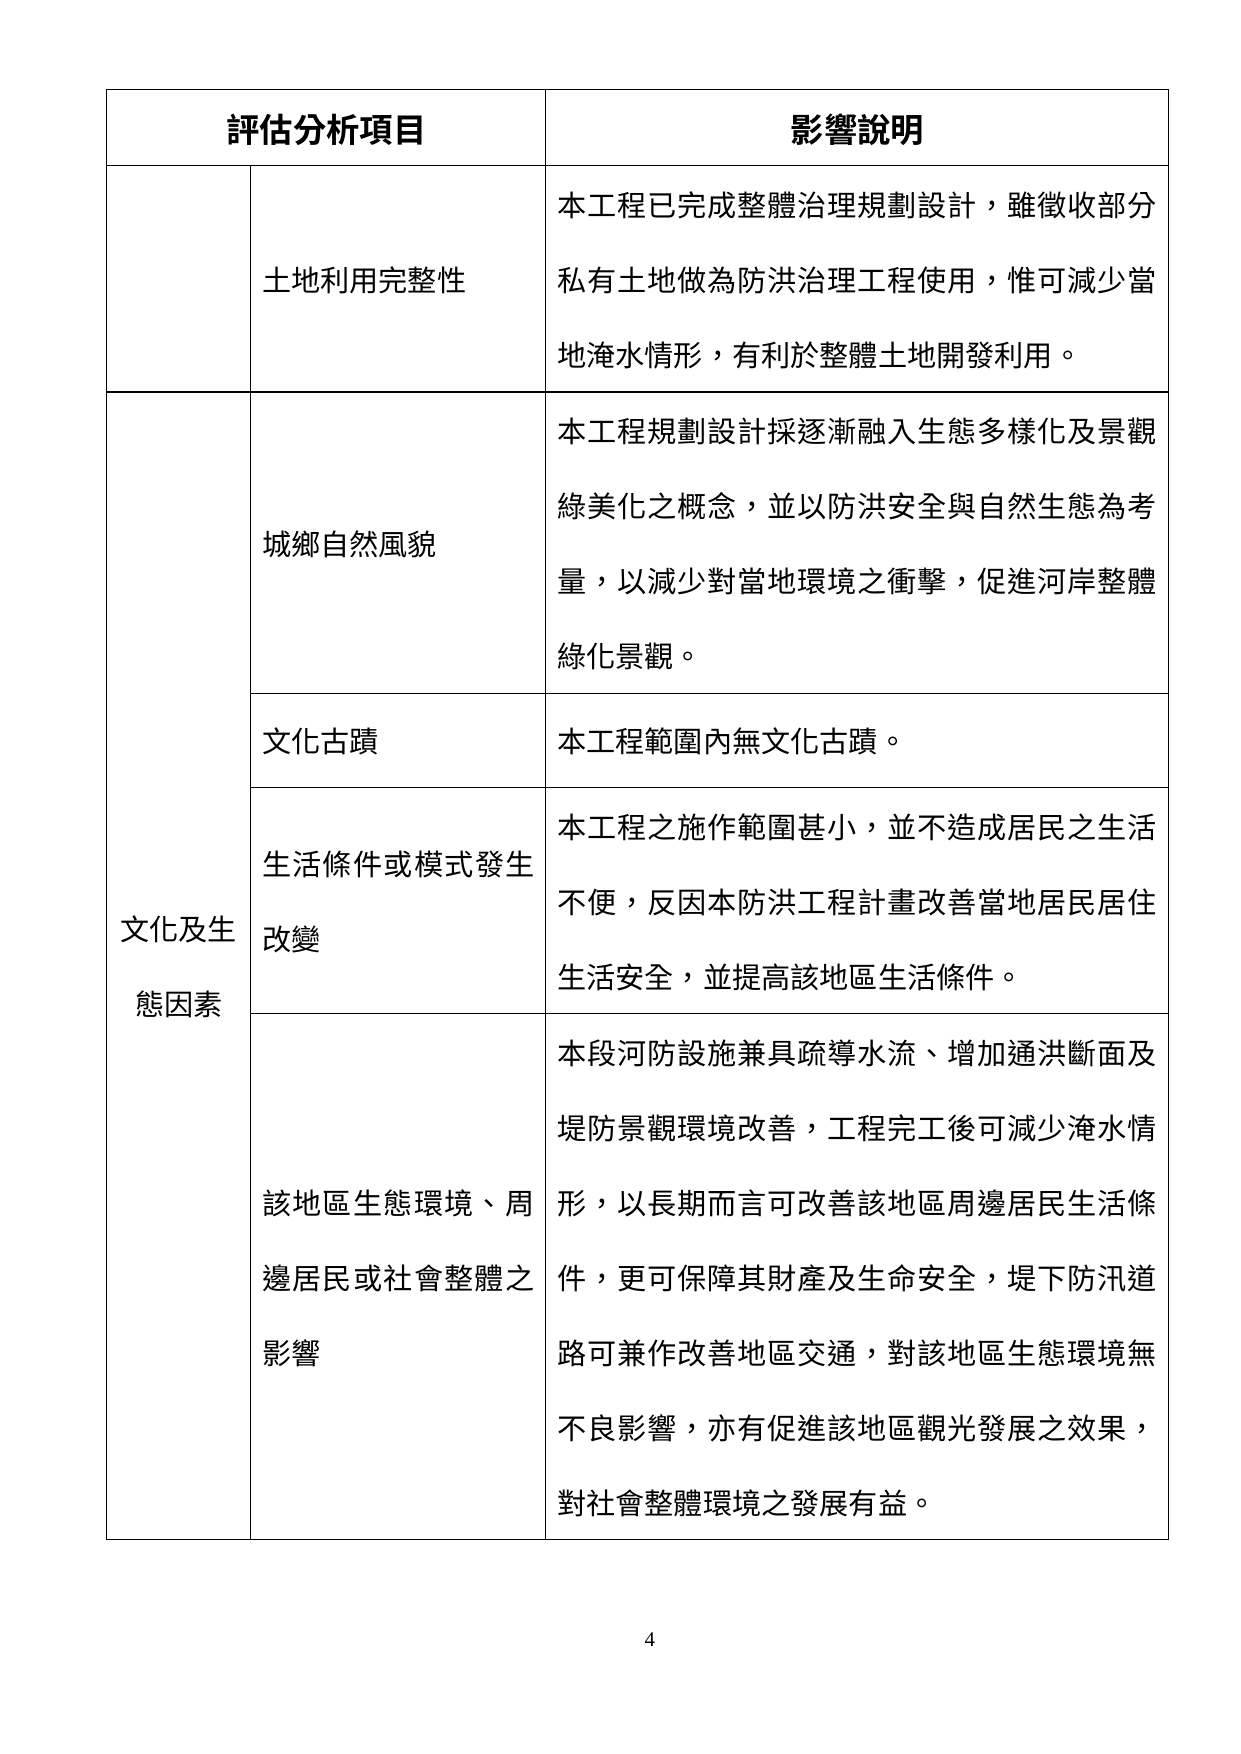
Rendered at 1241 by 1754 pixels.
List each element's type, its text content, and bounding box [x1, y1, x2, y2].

table_cell 城鄉自然風貌 [251, 393, 545, 692]
table_cell [107, 166, 250, 391]
table_cell 本工程規劃設計採逐漸融入生態多樣化及景觀綠美化之概念，並以防洪安全與自然生態為考量，以減少對當地環境之衝擊，促進河岸整體綠化景觀。 [546, 393, 1168, 692]
table_cell 文化古蹟 [251, 694, 545, 787]
table_cell 本工程範圍內無文化古蹟。 [546, 694, 1168, 787]
table_cell 本工程之施作範圍甚小，並不造成居民之生活不便，反因本防洪工程計畫改善當地居民居住生活安全，並提高該地區生活條件。 [546, 788, 1168, 1013]
table_cell 土地利用完整性 [251, 166, 545, 391]
table_cell 文化及生態因素 [107, 393, 250, 1539]
table_cell 該地區生態環境、周邊居民或社會整體之影響 [251, 1014, 545, 1539]
table_header 評估分析項目 [107, 90, 545, 165]
table_header 影響說明 [546, 90, 1168, 165]
table_cell 生活條件或模式發生改變 [251, 788, 545, 1013]
table_cell 本工程已完成整體治理規劃設計，雖徵收部分私有土地做為防洪治理工程使用，惟可減少當地淹水情形，有利於整體土地開發利用。 [546, 166, 1168, 391]
table_cell 本段河防設施兼具疏導水流、增加通洪斷面及堤防景觀環境改善，工程完工後可減少淹水情形，以長期而言可改善該地區周邊居民生活條件，更可保障其財產及生命安全，堤下防汛道路可兼作改善地區交通，對該地區生態環境無不良影響，亦有促進該地區觀光發展之效果，對社會整體環境之發展有益。 [546, 1014, 1168, 1539]
